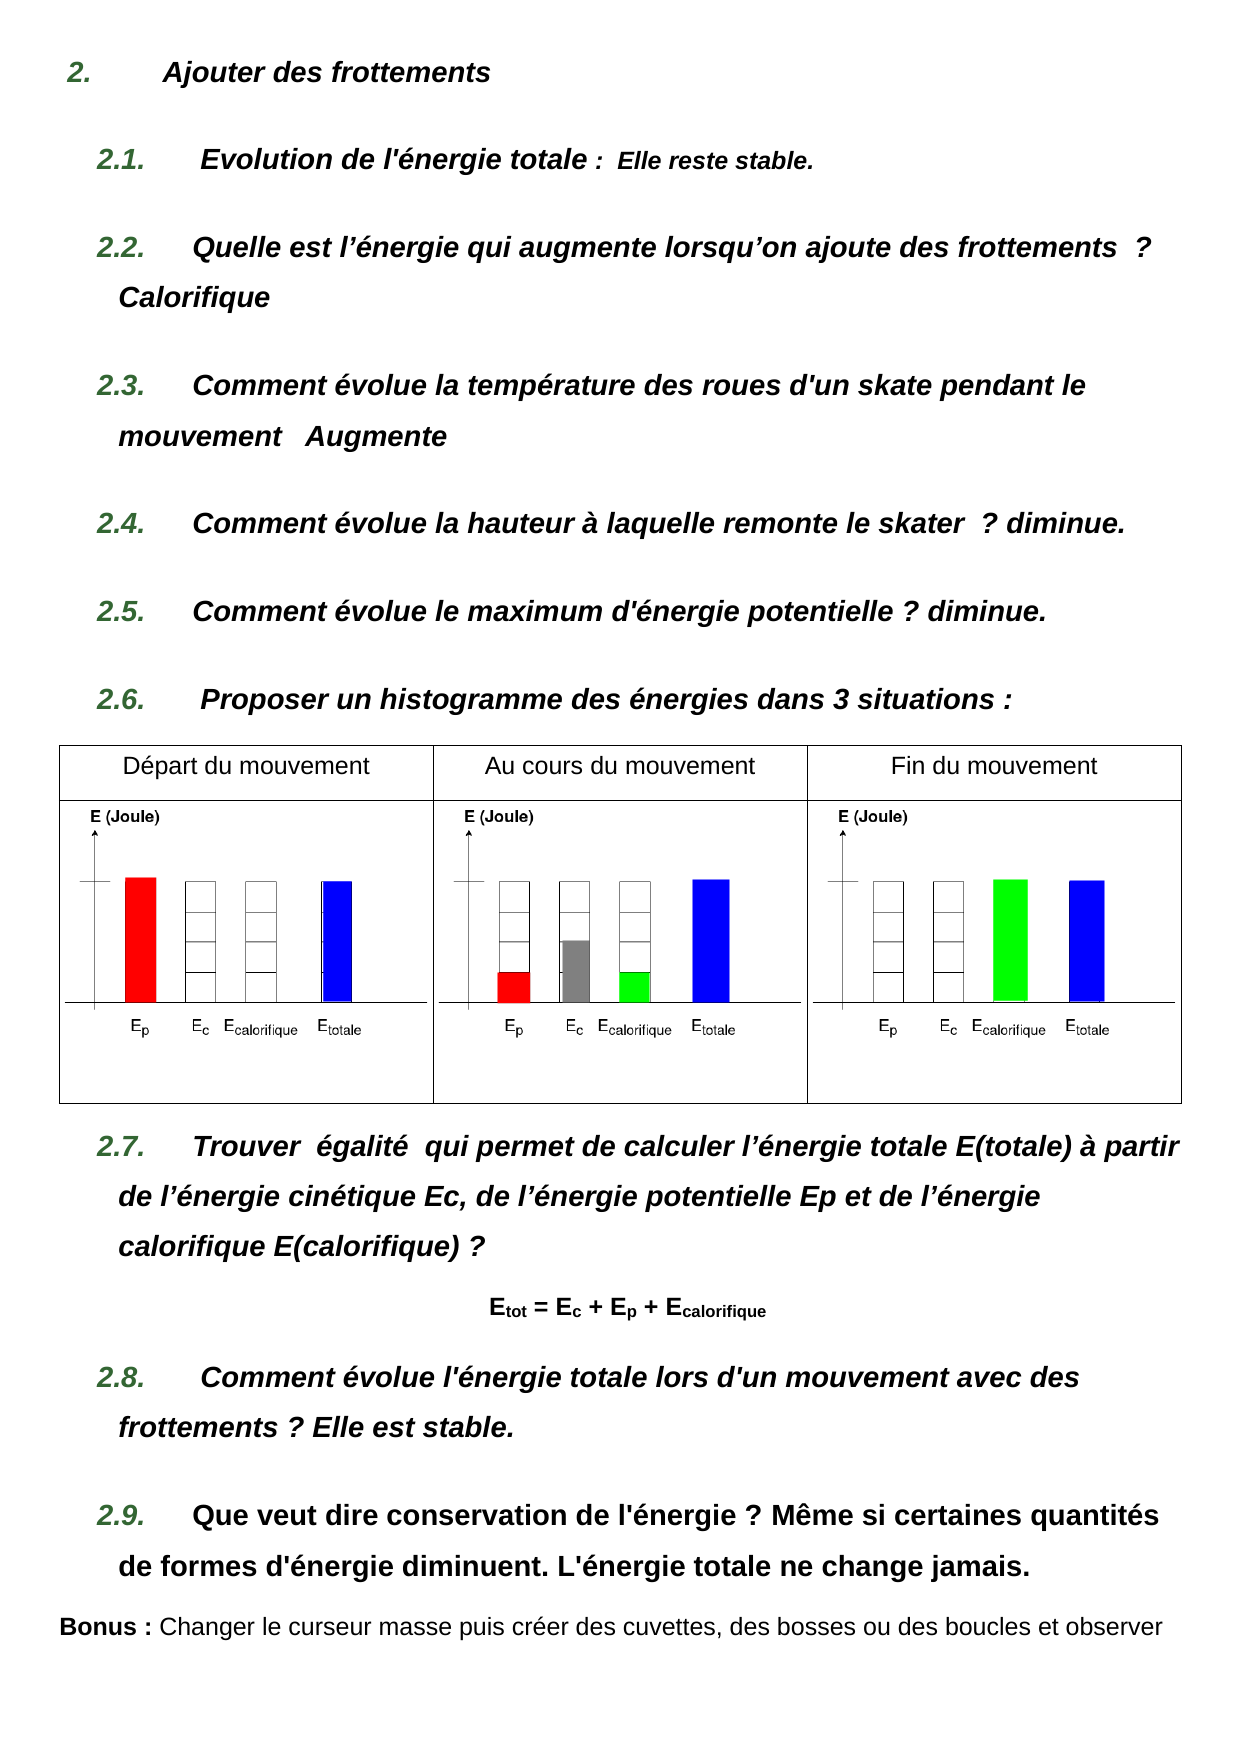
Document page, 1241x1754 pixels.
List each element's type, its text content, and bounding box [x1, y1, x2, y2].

list Comment évolue la température des roues d'un skate pendant le mouvement Augmente [89, 368, 1196, 452]
list Comment évolue la hauteur à laquelle remonte le skater ? diminue. [89, 506, 1196, 540]
table_header Au cours du mouvement [434, 746, 807, 800]
list Proposer un histogramme des énergies dans 3 situations : [89, 682, 1196, 716]
table_cell [808, 801, 1181, 1103]
table_header Départ du mouvement [60, 746, 433, 800]
list Quelle est l’énergie qui augmente lorsqu’on ajoute des frottements ? Calorifique [89, 230, 1196, 314]
table_cell [60, 801, 433, 1103]
table_cell [434, 801, 807, 1103]
list Comment évolue l'énergie totale lors d'un mouvement avec des frottements ? Elle est stable. [89, 1360, 1196, 1444]
table_header Fin du mouvement [808, 746, 1181, 800]
list Evolution de l'énergie totale : Elle reste stable. [89, 142, 1196, 176]
list Trouver égalité qui permet de calculer l’énergie totale E(totale) à partir de l’énergie cinétique Ec, de l’énergie potentielle Ep et de l’énergie calorifique E(calorifique) ? [89, 1129, 1196, 1263]
list Comment évolue le maximum d'énergie potentielle ? diminue. [89, 594, 1196, 628]
list Que veut dire conservation de l'énergie ? Même si certaines quantités de formes d'énergie diminuent. L'énergie totale ne change jamais. [89, 1498, 1196, 1582]
text Bonus : Changer le curseur masse puis créer des cuvettes, des bosses ou des boucles et observer [59, 1611, 1196, 1640]
list Ajouter des frottements [59, 54, 1196, 88]
text Etot = Ec + Ep + Ecalorifique [59, 1292, 1196, 1321]
